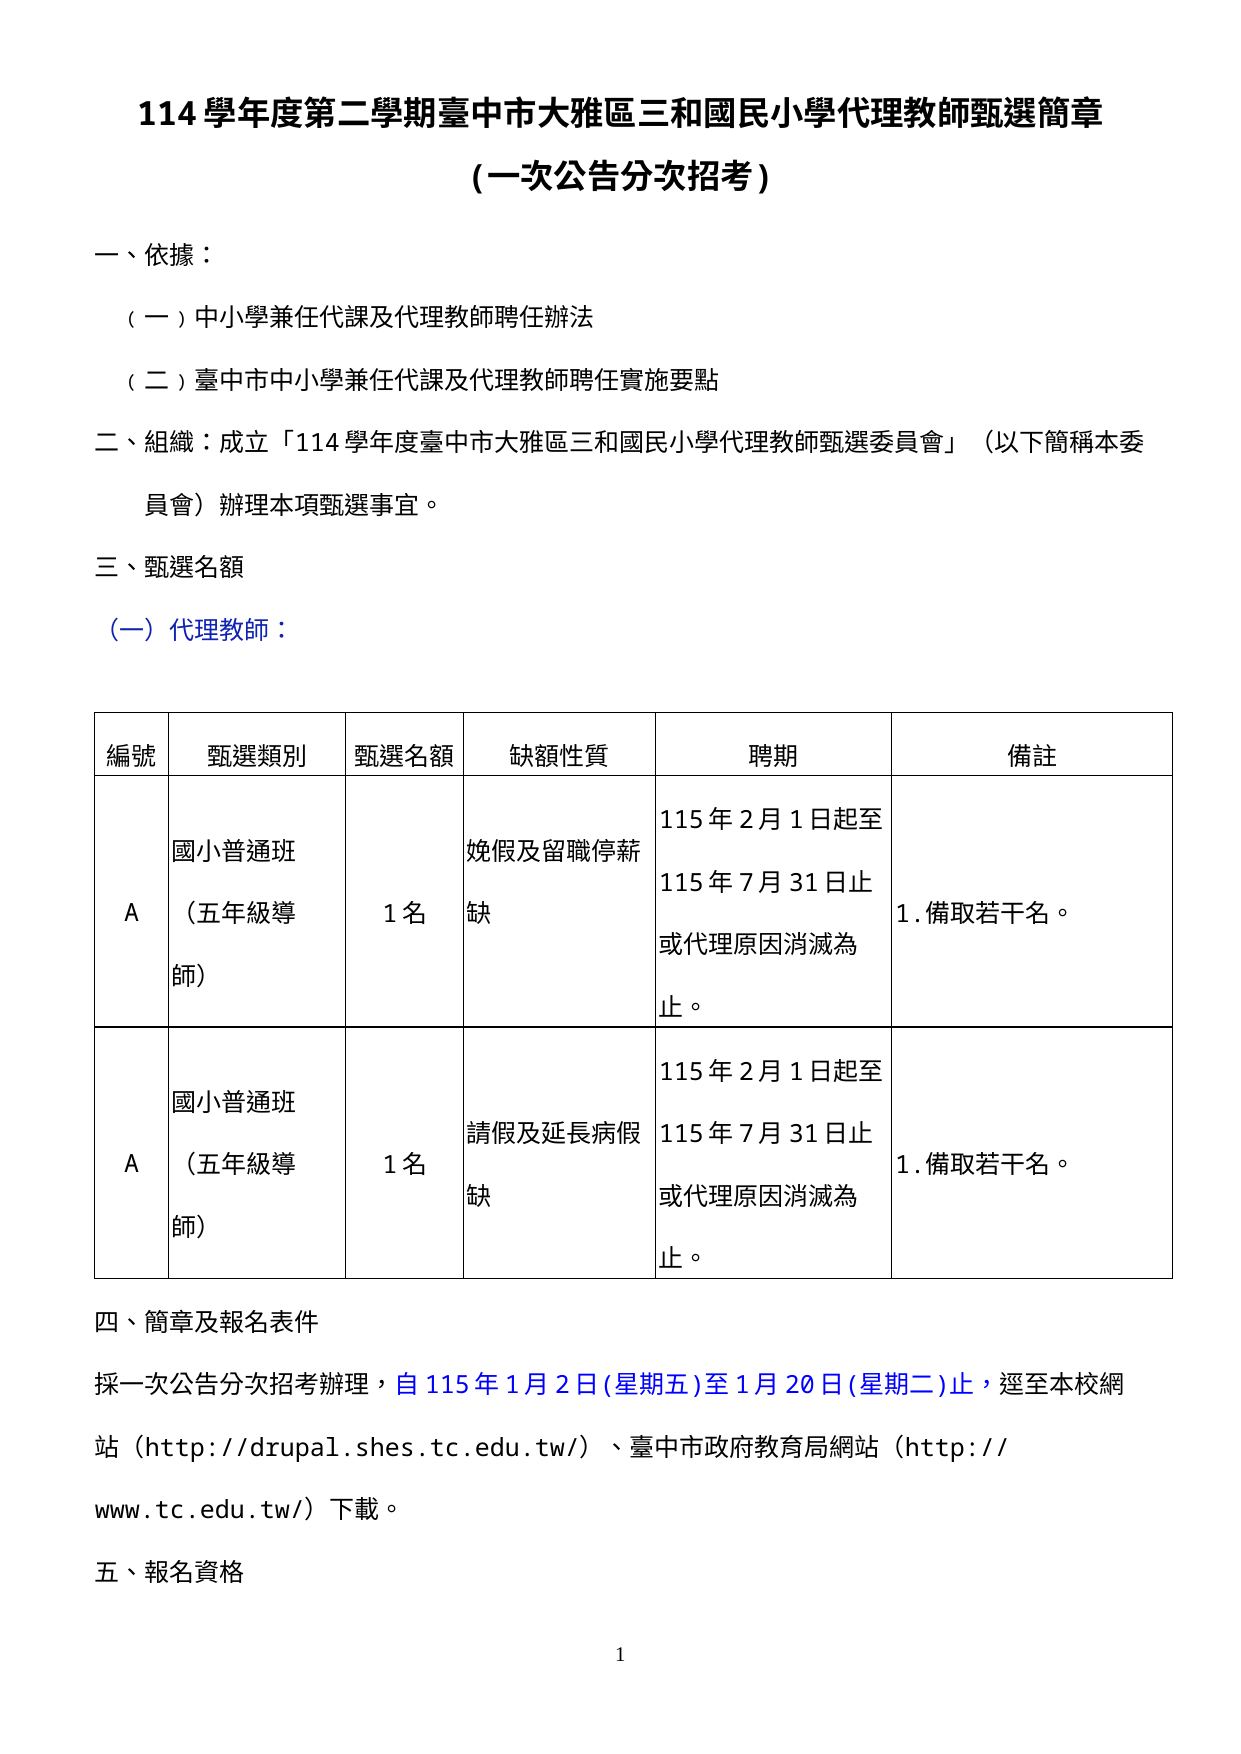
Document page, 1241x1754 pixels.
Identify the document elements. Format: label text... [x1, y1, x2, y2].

table_cell 國小普通班 （五年級導師） [169, 776, 345, 1026]
text (一次公告分次招考) [94, 132, 1146, 194]
table_cell 1.備取若干名。 [892, 776, 1172, 1026]
text 二、組織：成立「114學年度臺中市大雅區三和國民小學代理教師甄選委員會」（以下簡稱本委員會）辦理本項甄選事宜。 [94, 399, 1146, 524]
table_cell 請假及延長病假缺 [464, 1028, 655, 1277]
table_header 甄選名額 [346, 713, 463, 775]
table_cell 1名 [346, 1028, 463, 1277]
text （一）代理教師： [94, 587, 1146, 649]
text ﹙二﹚臺中市中小學兼任代課及代理教師聘任實施要點 [119, 337, 1146, 399]
text 一、依據： [94, 212, 1146, 274]
table_cell 娩假及留職停薪缺 [464, 776, 655, 1026]
text 五、報名資格 [94, 1528, 1146, 1591]
table_header 聘期 [656, 713, 891, 775]
table_cell 115年2月1日起至 115年7月31日止或代理原因消滅為止。 [656, 1028, 891, 1277]
text ﹙一﹚中小學兼任代課及代理教師聘任辦法 [119, 274, 1146, 337]
text 114學年度第二學期臺中市大雅區三和國民小學代理教師甄選簡章 [94, 69, 1146, 132]
table_cell 115年2月1日起至 115年7月31日止或代理原因消滅為止。 [656, 776, 891, 1026]
text 四、簡章及報名表件 採一次公告分次招考辦理，自115年1月2日(星期五)至1月20日(星期二)止，逕至本校網站（http://drupal.shes.tc.edu.tw/）、臺中市政府教育局網站（http://www.tc.edu.tw/）下載。 [94, 1279, 1146, 1528]
table_cell 1.備取若干名。 [892, 1028, 1172, 1277]
table_cell A [95, 776, 168, 1026]
table_header 缺額性質 [464, 713, 655, 775]
table_header 甄選類別 [169, 713, 345, 775]
text 三、甄選名額 [94, 524, 1146, 587]
table_cell 國小普通班 （五年級導師） [169, 1028, 345, 1277]
table_cell A [95, 1028, 168, 1277]
table_cell 1名 [346, 776, 463, 1026]
table_header 編號 [95, 713, 168, 775]
table_header 備註 [892, 713, 1172, 775]
